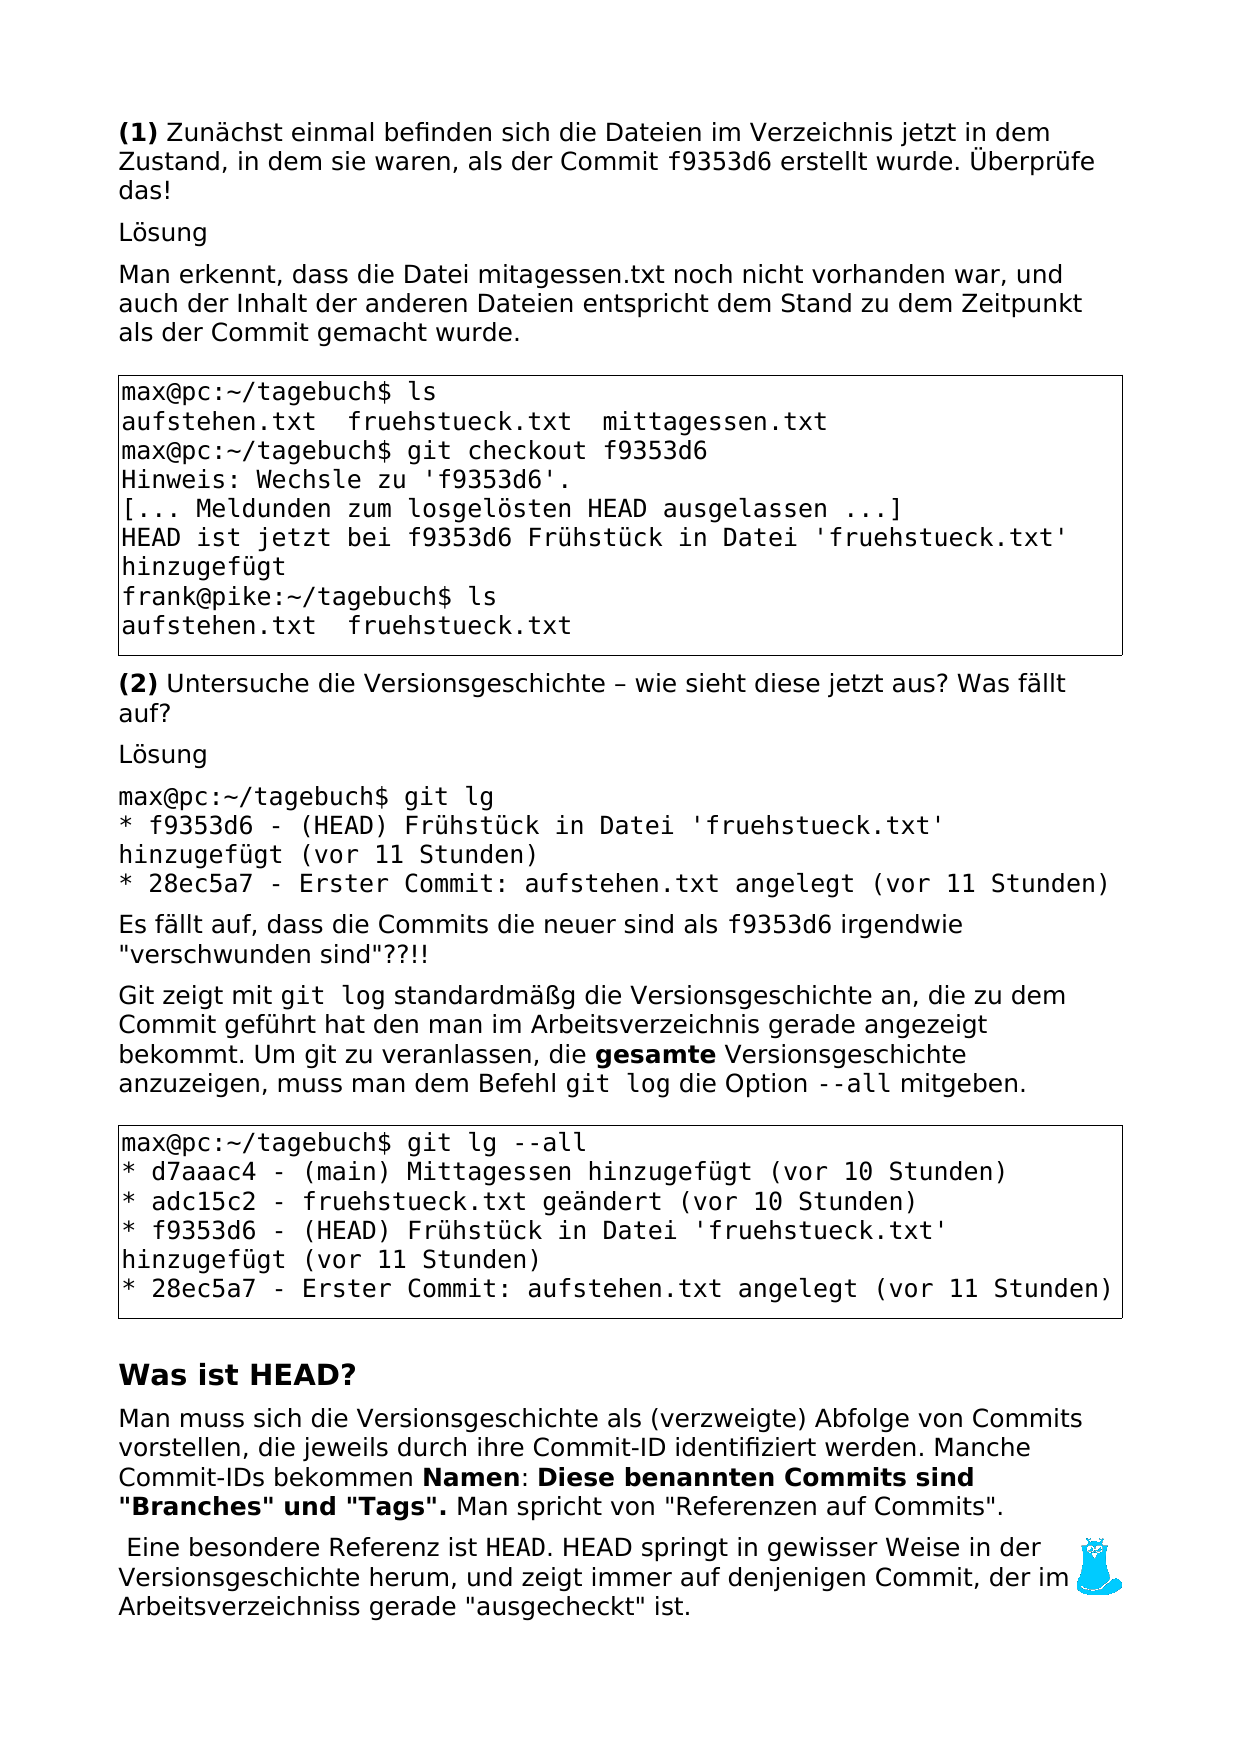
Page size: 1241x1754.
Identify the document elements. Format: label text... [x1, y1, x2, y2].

text Man muss sich die Versionsgeschichte als (verzweigte) Abfolge von Commits vorstellen, die jeweils durch ihre Commit-ID identifiziert werden. Manche Commit-IDs bekommen Namen: Diese benannten Commits sind "Branches" und "Tags". Man spricht von "Referenzen auf Commits". [118, 1404, 1122, 1521]
text Lösung [118, 218, 1122, 247]
table_header max@pc:~/tagebuch$ git lg --all * d7aaac4 - (main) Mittagessen hinzugefügt (vor 10 Stunden) * adc15c2 - fruehstueck.txt geändert (vor 10 Stunden) * f9353d6 - (HEAD) Frühstück in Datei 'fruehstueck.txt' hinzugefügt (vor 11 Stunden) * 28ec5a7 - Erster Commit: aufstehen.txt angelegt (vor 11 Stunden) [119, 1126, 1122, 1318]
text Es fällt auf, dass die Commits die neuer sind als f9353d6 irgendwie "verschwunden sind"??!! [118, 911, 1122, 969]
text Git zeigt mit git log standardmäßg die Versionsgeschichte an, die zu dem Commit geführt hat den man im Arbeitsverzeichnis gerade angezeigt bekommt. Um git zu veranlassen, die gesamte Versionsgeschichte anzuzeigen, muss man dem Befehl git log die Option --all mitgeben. [118, 981, 1122, 1098]
picture [1110, 1589, 1123, 1596]
text (1) Zunächst einmal befinden sich die Dateien im Verzeichnis jetzt in dem Zustand, in dem sie waren, als der Commit f9353d6 erstellt wurde. Überprüfe das! [118, 118, 1122, 206]
table_header max@pc:~/tagebuch$ ls aufstehen.txt fruehstueck.txt mittagessen.txt max@pc:~/tagebuch$ git checkout f9353d6 Hinweis: Wechsle zu 'f9353d6'. [... Meldunden zum losgelösten HEAD ausgelassen ...] HEAD ist jetzt bei f9353d6 Frühstück in Datei 'fruehstueck.txt' hinzugefügt frank@pike:~/tagebuch$ ls aufstehen.txt fruehstueck.txt [119, 376, 1122, 655]
text (2) Untersuche die Versionsgeschichte – wie sieht diese jetzt aus? Was fällt auf? [118, 670, 1122, 728]
text Man erkennt, dass die Datei mitagessen.txt noch nicht vorhanden war, und auch der Inhalt der anderen Dateien entspricht dem Stand zu dem Zeitpunkt als der Commit gemacht wurde. [118, 260, 1122, 347]
subtitle Was ist HEAD? [118, 1358, 1122, 1392]
picture [1075, 1533, 1123, 1596]
text Eine besondere Referenz ist HEAD. HEAD springt in gewisser Weise in der Versionsgeschichte herum, und zeigt immer auf denjenigen Commit, der im Arbeitsverzeichniss gerade "ausgecheckt" ist. [118, 1534, 1122, 1621]
text Lösung [118, 741, 1122, 770]
text max@pc:~/tagebuch$ git lg * f9353d6 - (HEAD) Frühstück in Datei 'fruehstueck.txt' hinzugefügt (vor 11 Stunden) * 28ec5a7 - Erster Commit: aufstehen.txt angelegt (vor 11 Stunden) [118, 782, 1122, 899]
